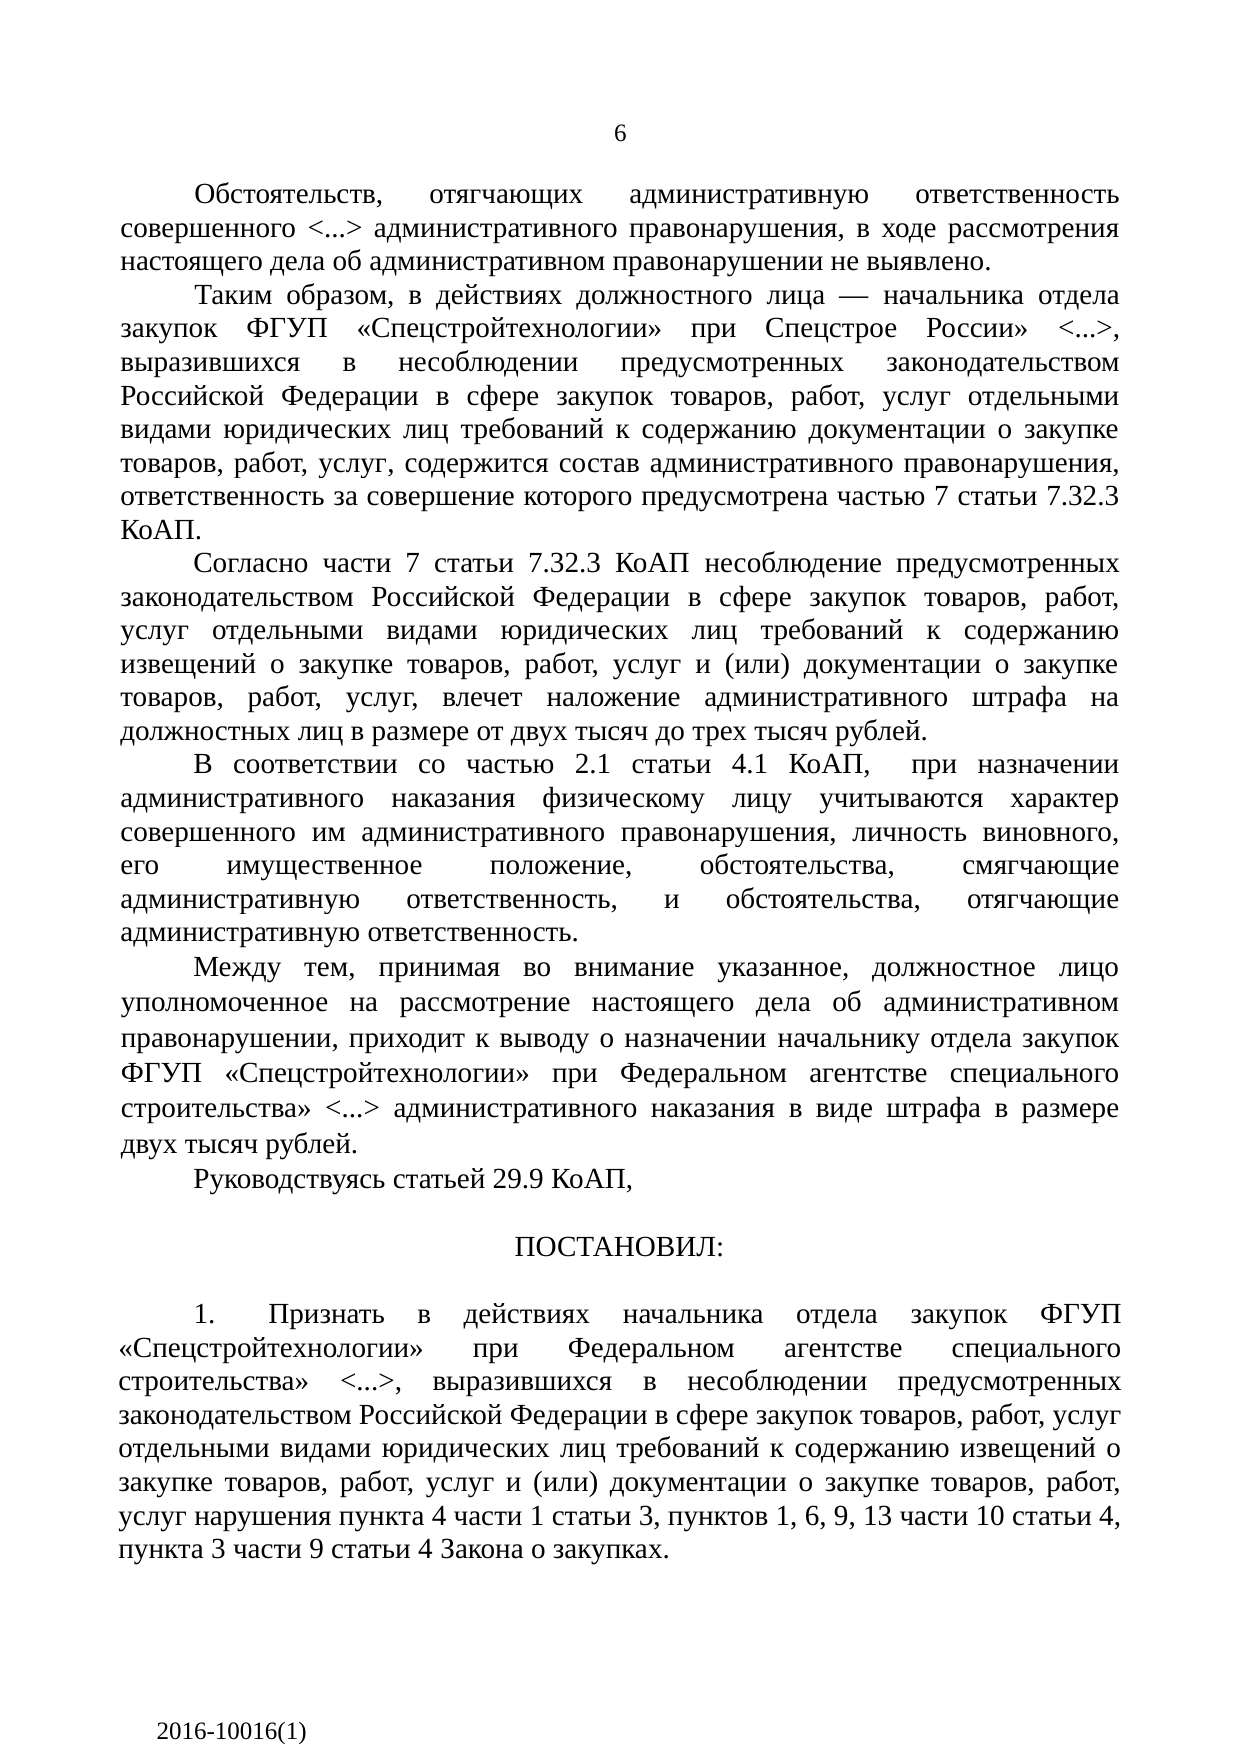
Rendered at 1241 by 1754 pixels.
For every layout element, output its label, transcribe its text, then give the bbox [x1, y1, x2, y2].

text ПОСТАНОВИЛ: [117, 1229, 1122, 1263]
text Обстоятельств, отягчающих административную ответственность совершенного <...> административного правонарушения, в ходе рассмотрения настоящего дела об административном правонарушении не выявлено. [120, 176, 1120, 277]
text В соответствии со частью 2.1 статьи 4.1 КоАП, при назначении административного наказания физическому лицу учитываются характер совершенного им административного правонарушения, личность виновного, его имущественное положение, обстоятельства, смягчающие административную ответственность, и обстоятельства, отягчающие административную ответственность. [120, 747, 1120, 948]
text Согласно части 7 статьи 7.32.3 КоАП несоблюдение предусмотренных законодательством Российской Федерации в сфере закупок товаров, работ, услуг отдельными видами юридических лиц требований к содержанию извещений о закупке товаров, работ, услуг и (или) документации о закупке товаров, работ, услуг, влечет наложение административного штрафа на должностных лиц в размере от двух тысяч до трех тысяч рублей. [120, 545, 1120, 747]
text Таким образом, в действиях должностного лица — начальника отдела закупок ФГУП «Спецстройтехнологии» при Спецстрое России» <...>, выразившихся в несоблюдении предусмотренных законодательством Российской Федерации в сфере закупок товаров, работ, услуг отдельными видами юридических лиц требований к содержанию документации о закупке товаров, работ, услуг, содержится состав административного правонарушения, ответственность за совершение которого предусмотрена частью 7 статьи 7.32.3 КоАП. [120, 277, 1120, 545]
text Между тем, принимая во внимание указанное, должностное лицо уполномоченное на рассмотрение настоящего дела об административном правонарушении, приходит к выводу о назначении начальнику отдела закупок ФГУП «Спецстройтехнологии» при Федеральном агентстве специального строительства» <...> административного наказания в виде штрафа в размере двух тысяч рублей. [121, 948, 1120, 1160]
text Руководствуясь статьей 29.9 КоАП, [121, 1160, 1120, 1196]
list Признать в действиях начальника отдела закупок ФГУП «Спецстройтехнологии» при Федеральном агентстве специального строительства» <...>, выразившихся в несоблюдении предусмотренных законодательством Российской Федерации в сфере закупок товаров, работ, услуг отдельными видами юридических лиц требований к содержанию извещений о закупке товаров, работ, услуг и (или) документации о закупке товаров, работ, услуг нарушения пункта 4 части 1 статьи 3, пунктов 1, 6, 9, 13 части 10 статьи 4, пункта 3 части 9 статьи 4 Закона о закупках. [118, 1296, 1122, 1565]
